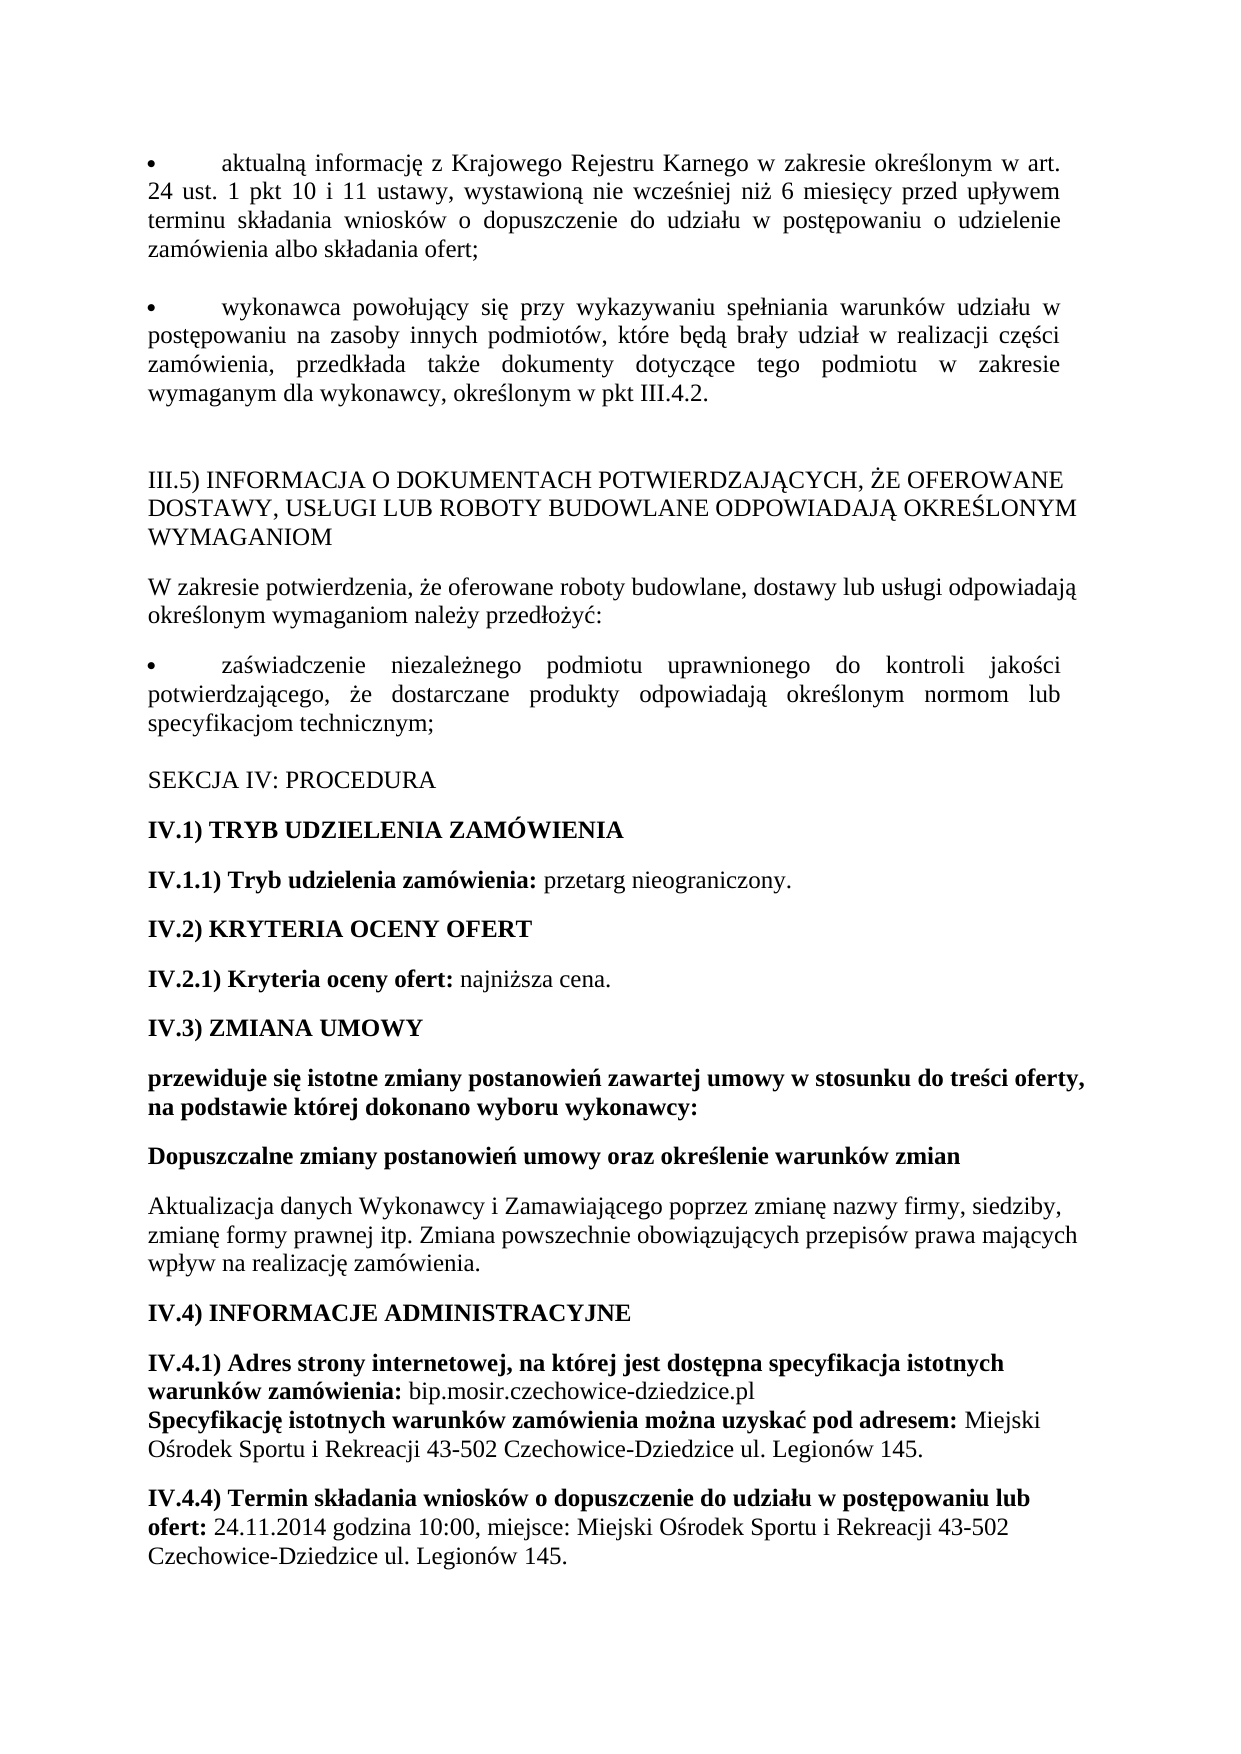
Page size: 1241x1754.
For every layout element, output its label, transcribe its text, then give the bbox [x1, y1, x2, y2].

text IV.4) INFORMACJE ADMINISTRACYJNE [148, 1298, 1093, 1327]
list zaświadczenie niezależnego podmiotu uprawnionego do kontroli jakości potwierdzającego, że dostarczane produkty odpowiadają określonym normom lub specyfikacjom technicznym; [148, 650, 1061, 736]
text IV.2.1) Kryteria oceny ofert: najniższa cena. [148, 964, 1093, 993]
text SEKCJA IV: PROCEDURA [148, 766, 1093, 794]
text Aktualizacja danych Wykonawcy i Zamawiającego poprzez zmianę nazwy firmy, siedziby, zmianę formy prawnej itp. Zmiana powszechnie obowiązujących przepisów prawa mających wpływ na realizację zamówienia. [148, 1191, 1093, 1277]
text IV.3) ZMIANA UMOWY [148, 1013, 1093, 1042]
list aktualną informację z Krajowego Rejestru Karnego w zakresie określonym w art. 24 ust. 1 pkt 10 i 11 ustawy, wystawioną nie wcześniej niż 6 miesięcy przed upływem terminu składania wniosków o dopuszczenie do udziału w postępowaniu o udzielenie zamówienia albo składania ofert; [148, 148, 1061, 263]
text IV.1) TRYB UDZIELENIA ZAMÓWIENIA [148, 815, 1093, 844]
text III.5) INFORMACJA O DOKUMENTACH POTWIERDZAJĄCYCH, ŻE OFEROWANE DOSTAWY, USŁUGI LUB ROBOTY BUDOWLANE ODPOWIADAJĄ OKREŚLONYM WYMAGANIOM [148, 465, 1093, 551]
text IV.4.4) Termin składania wniosków o dopuszczenie do udziału w postępowaniu lub ofert: 24.11.2014 godzina 10:00, miejsce: Miejski Ośrodek Sportu i Rekreacji 43-502 Czechowice-Dziedzice ul. Legionów 145. [148, 1483, 1093, 1570]
list wykonawca powołujący się przy wykazywaniu spełniania warunków udziału w postępowaniu na zasoby innych podmiotów, które będą brały udział w realizacji części zamówienia, przedkłada także dokumenty dotyczące tego podmiotu w zakresie wymaganym dla wykonawcy, określonym w pkt III.4.2. [148, 292, 1061, 407]
text IV.4.1) Adres strony internetowej, na której jest dostępna specyfikacja istotnych warunków zamówienia: bip.mosir.czechowice-dziedzice.pl Specyfikację istotnych warunków zamówienia można uzyskać pod adresem: Miejski Ośrodek Sportu i Rekreacji 43-502 Czechowice-Dziedzice ul. Legionów 145. [148, 1348, 1093, 1463]
text IV.1.1) Tryb udzielenia zamówienia: przetarg nieograniczony. [148, 865, 1093, 893]
text Dopuszczalne zmiany postanowień umowy oraz określenie warunków zmian [148, 1141, 1093, 1170]
text przewiduje się istotne zmiany postanowień zawartej umowy w stosunku do treści oferty, na podstawie której dokonano wyboru wykonawcy: [148, 1063, 1093, 1121]
text W zakresie potwierdzenia, że oferowane roboty budowlane, dostawy lub usługi odpowiadają określonym wymaganiom należy przedłożyć: [148, 572, 1093, 629]
text IV.2) KRYTERIA OCENY OFERT [148, 914, 1093, 943]
